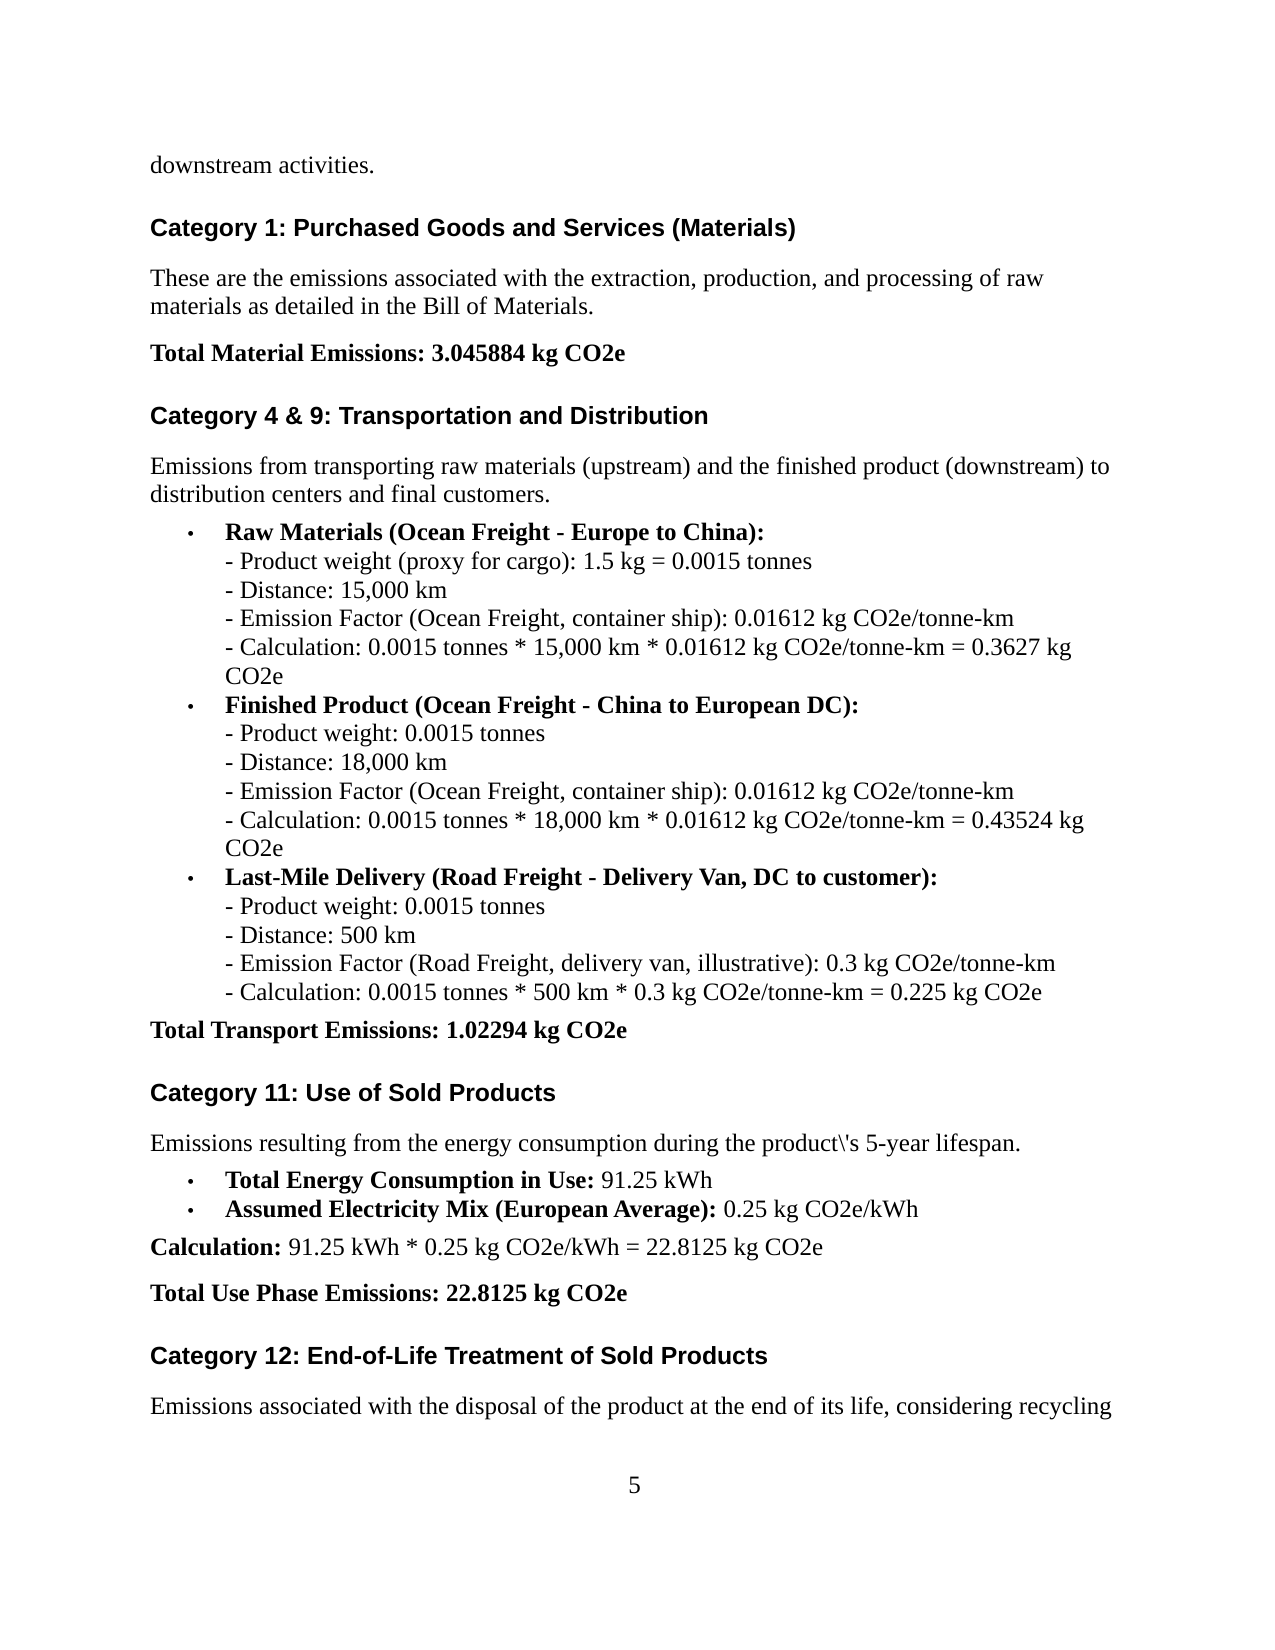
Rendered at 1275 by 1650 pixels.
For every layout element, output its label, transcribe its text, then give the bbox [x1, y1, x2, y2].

list Finished Product (Ocean Freight - China to European DC): - Product weight: 0.0015 tonnes - Distance: 18,000 km - Emission Factor (Ocean Freight, container ship): 0.01612 kg CO2e/tonne-km - Calculation: 0.0015 tonnes * 18,000 km * 0.01612 kg CO2e/tonne-km = 0.43524 kg CO2e [187, 690, 1125, 862]
subtitle Category 4 & 9: Transportation and Distribution [150, 401, 1125, 429]
text Emissions from transporting raw materials (upstream) and the finished product (downstream) to distribution centers and final customers. [150, 451, 1125, 508]
list Raw Materials (Ocean Freight - Europe to China): - Product weight (proxy for cargo): 1.5 kg = 0.0015 tonnes - Distance: 15,000 km - Emission Factor (Ocean Freight, container ship): 0.01612 kg CO2e/tonne-km - Calculation: 0.0015 tonnes * 15,000 km * 0.01612 kg CO2e/tonne-km = 0.3627 kg CO2e [187, 517, 1125, 690]
text downstream activities. [150, 150, 1125, 179]
list Assumed Electricity Mix (European Average): 0.25 kg CO2e/kWh [187, 1194, 1125, 1223]
text Total Transport Emissions: 1.02294 kg CO2e [150, 1015, 1125, 1044]
list Last-Mile Delivery (Road Freight - Delivery Van, DC to customer): - Product weight: 0.0015 tonnes - Distance: 500 km - Emission Factor (Road Freight, delivery van, illustrative): 0.3 kg CO2e/tonne-km - Calculation: 0.0015 tonnes * 500 km * 0.3 kg CO2e/tonne-km = 0.225 kg CO2e [187, 862, 1125, 1006]
text Total Material Emissions: 3.045884 kg CO2e [150, 338, 1125, 367]
subtitle Category 1: Purchased Goods and Services (Materials) [150, 213, 1125, 241]
list Total Energy Consumption in Use: 91.25 kWh [187, 1165, 1125, 1194]
text Emissions resulting from the energy consumption during the product\'s 5-year lifespan. [150, 1128, 1125, 1156]
text Total Use Phase Emissions: 22.8125 kg CO2e [150, 1278, 1125, 1307]
text Calculation: 91.25 kWh * 0.25 kg CO2e/kWh = 22.8125 kg CO2e [150, 1232, 1125, 1261]
subtitle Category 12: End-of-Life Treatment of Sold Products [150, 1341, 1125, 1370]
text Emissions associated with the disposal of the product at the end of its life, considering recycling [150, 1391, 1125, 1420]
subtitle Category 11: Use of Sold Products [150, 1078, 1125, 1106]
text These are the emissions associated with the extraction, production, and processing of raw materials as detailed in the Bill of Materials. [150, 263, 1125, 320]
